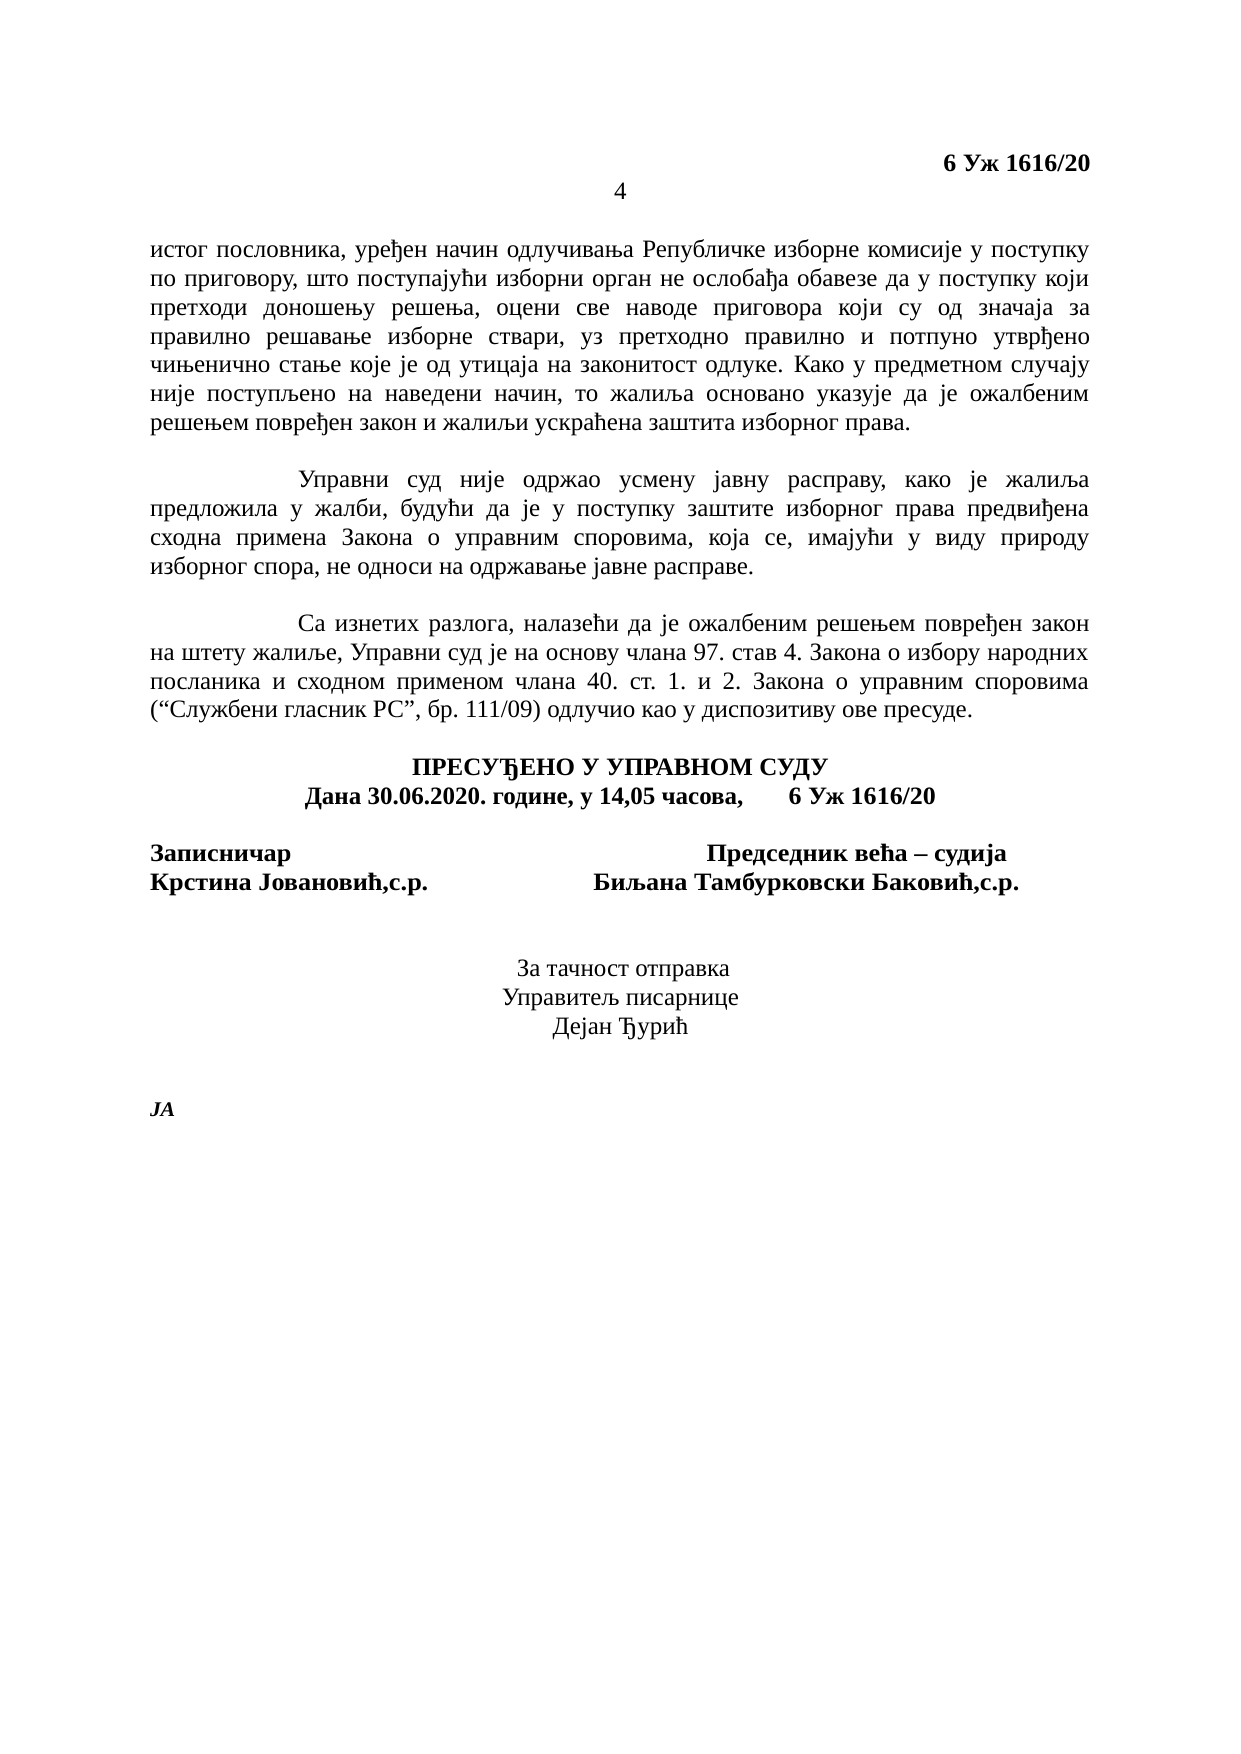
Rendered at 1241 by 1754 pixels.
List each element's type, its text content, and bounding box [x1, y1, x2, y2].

text Дејан Ђурић [150, 1011, 1090, 1039]
text Са изнетих разлога, налазећи да је ожалбеним решењем повређен закон на штету жалиље, Управни суд је на основу члана 97. став 4. Закона о избору народних посланика и сходном применом члана 40. ст. 1. и 2. Закона о управним споровима (“Службени гласник РС”, бр. 111/09) одлучио као у диспозитиву ове пресуде. [150, 608, 1090, 723]
text Управитељ писарнице [150, 982, 1090, 1011]
text За тачност отправка [150, 953, 1090, 982]
text Крстина Јовановић,с.р. Биљана Тамбурковски Баковић,с.р. [150, 867, 1090, 896]
text ЈА [150, 1097, 1090, 1121]
text истог пословника, уређен начин одлучивања Републичке изборне комисије у поступку по приговору, што поступајући изборни орган не ослобађа обавезе да у поступку који претходи доношењу решења, оцени све наводе приговора који су од значаја за правилно решавање изборне ствари, уз претходно правилно и потпуно утврђено чињенично стање које је од утицаја на законитост одлуке. Како у предметном случају није поступљено на наведени начин, то жалиља основано указује да је ожалбеним решењем повређен закон и жалиљи ускраћена заштита изборног права. [150, 234, 1090, 436]
text Управни суд није одржао усмену јавну расправу, како је жалиља предложила у жалби, будући да је у поступку заштите изборног права предвиђена сходна примена Закона о управним споровима, која се, имајући у виду природу изборног спора, не односи на одржавање јавне расправе. [150, 464, 1090, 579]
text Записничар Председник већа – судија [150, 838, 1090, 867]
text ПРЕСУЂЕНО У УПРАВНОМ СУДУ [150, 752, 1090, 781]
text Дана 30.06.2020. године, у 14,05 часова, 6 Уж 1616/20 [150, 781, 1090, 809]
